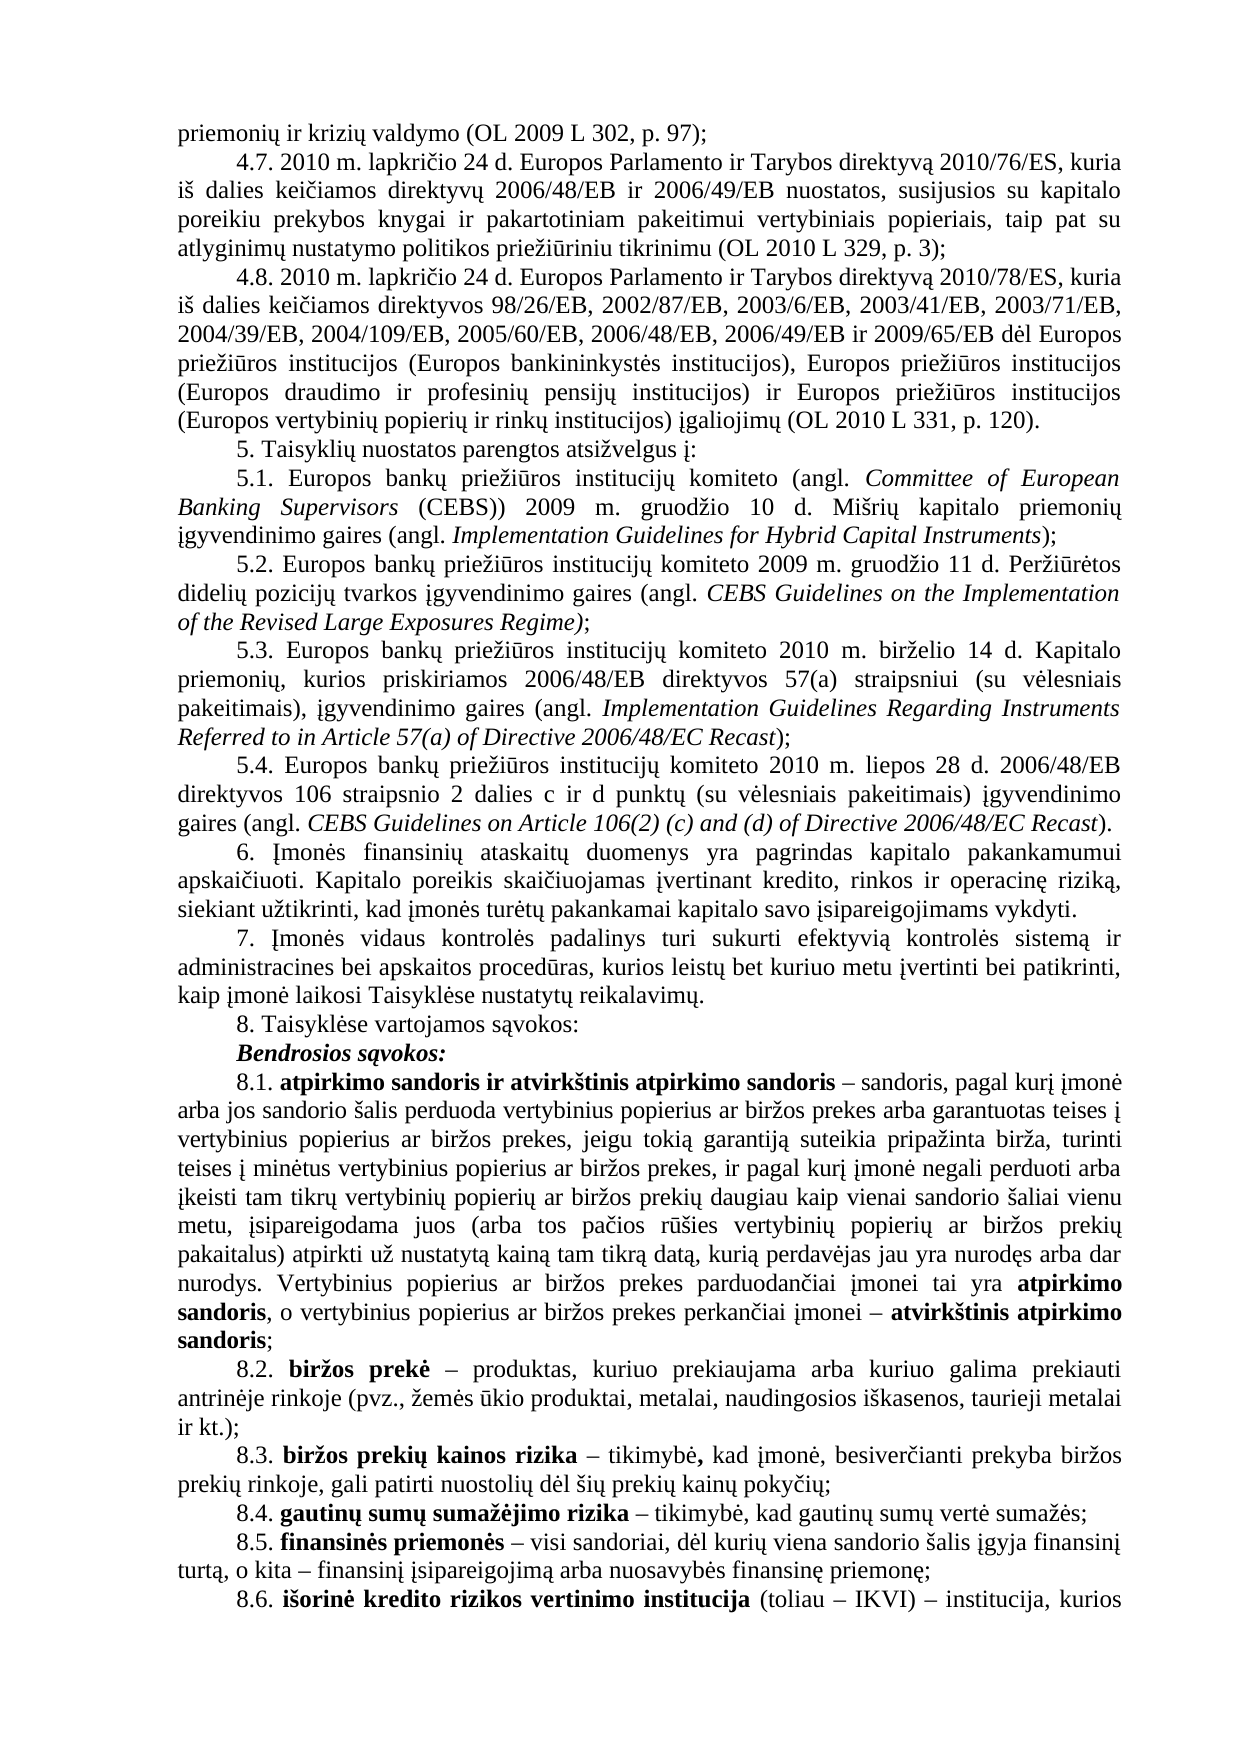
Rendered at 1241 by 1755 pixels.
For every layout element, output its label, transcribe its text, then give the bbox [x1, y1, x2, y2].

text 5. Taisyklių nuostatos parengtos atsižvelgus į: [177, 434, 1122, 463]
text 5.1. Europos bankų priežiūros institucijų komiteto (angl. Committee of European Banking Supervisors (CEBS)) 2009 m. gruodžio 10 d. Mišrių kapitalo priemonių įgyvendinimo gaires (angl. Implementation Guidelines for Hybrid Capital Instruments); [177, 463, 1122, 549]
text 4.7. 2010 m. lapkričio 24 d. Europos Parlamento ir Tarybos direktyvą 2010/76/ES, kuria iš dalies keičiamos direktyvų 2006/48/EB ir 2006/49/EB nuostatos, susijusios su kapitalo poreikiu prekybos knygai ir pakartotiniam pakeitimui vertybiniais popieriais, taip pat su atlyginimų nustatymo politikos priežiūriniu tikrinimu (OL 2010 L 329, p. 3); [177, 147, 1122, 262]
text priemonių ir krizių valdymo (OL 2009 L 302, p. 97); [177, 118, 1122, 147]
text 8. Taisyklėse vartojamos sąvokos: [177, 1009, 1122, 1038]
text Bendrosios sąvokos: [177, 1038, 1122, 1067]
text 5.4. Europos bankų priežiūros institucijų komiteto 2010 m. liepos 28 d. 2006/48/EB direktyvos 106 straipsnio 2 dalies c ir d punktų (su vėlesniais pakeitimais) įgyvendinimo gaires (angl. CEBS Guidelines on Article 106(2) (c) and (d) of Directive 2006/48/EC Recast). [177, 751, 1122, 837]
text 7. Įmonės vidaus kontrolės padalinys turi sukurti efektyvią kontrolės sistemą ir administracines bei apskaitos procedūras, kurios leistų bet kuriuo metu įvertinti bei patikrinti, kaip įmonė laikosi Taisyklėse nustatytų reikalavimų. [177, 923, 1122, 1009]
text 6. Įmonės finansinių ataskaitų duomenys yra pagrindas kapitalo pakankamumui apskaičiuoti. Kapitalo poreikis skaičiuojamas įvertinant kredito, rinkos ir operacinę riziką, siekiant užtikrinti, kad įmonės turėtų pakankamai kapitalo savo įsipareigojimams vykdyti. [177, 837, 1122, 923]
text 8.3. biržos prekių kainos rizika – tikimybė, kad įmonė, besiverčianti prekyba biržos prekių rinkoje, gali patirti nuostolių dėl šių prekių kainų pokyčių; [177, 1441, 1122, 1498]
text 4.8. 2010 m. lapkričio 24 d. Europos Parlamento ir Tarybos direktyvą 2010/78/ES, kuria iš dalies keičiamos direktyvos 98/26/EB, 2002/87/EB, 2003/6/EB, 2003/41/EB, 2003/71/EB, 2004/39/EB, 2004/109/EB, 2005/60/EB, 2006/48/EB, 2006/49/EB ir 2009/65/EB dėl Europos priežiūros institucijos (Europos bankininkystės institucijos), Europos priežiūros institucijos (Europos draudimo ir profesinių pensijų institucijos) ir Europos priežiūros institucijos (Europos vertybinių popierių ir rinkų institucijos) įgaliojimų (OL 2010 L 331, p. 120). [177, 262, 1122, 434]
text 8.2. biržos prekė – produktas, kuriuo prekiaujama arba kuriuo galima prekiauti antrinėje rinkoje (pvz., žemės ūkio produktai, metalai, naudingosios iškasenos, taurieji metalai ir kt.); [177, 1354, 1122, 1441]
text 8.6. išorinė kredito rizikos vertinimo institucija (toliau – IKVI) – institucija, kurios [177, 1584, 1122, 1613]
text 5.2. Europos bankų priežiūros institucijų komiteto 2009 m. gruodžio 11 d. Peržiūrėtos didelių pozicijų tvarkos įgyvendinimo gaires (angl. CEBS Guidelines on the Implementation of the Revised Large Exposures Regime); [177, 549, 1122, 636]
text 8.4. gautinų sumų sumažėjimo rizika – tikimybė, kad gautinų sumų vertė sumažės; [177, 1498, 1122, 1527]
text 8.5. finansinės priemonės – visi sandoriai, dėl kurių viena sandorio šalis įgyja finansinį turtą, o kita – finansinį įsipareigojimą arba nuosavybės finansinę priemonę; [177, 1527, 1122, 1584]
text 8.1. atpirkimo sandoris ir atvirkštinis atpirkimo sandoris – sandoris, pagal kurį įmonė arba jos sandorio šalis perduoda vertybinius popierius ar biržos prekes arba garantuotas teises į vertybinius popierius ar biržos prekes, jeigu tokią garantiją suteikia pripažinta birža, turinti teises į minėtus vertybinius popierius ar biržos prekes, ir pagal kurį įmonė negali perduoti arba įkeisti tam tikrų vertybinių popierių ar biržos prekių daugiau kaip vienai sandorio šaliai vienu metu, įsipareigodama juos (arba tos pačios rūšies vertybinių popierių ar biržos prekių pakaitalus) atpirkti už nustatytą kainą tam tikrą datą, kurią perdavėjas jau yra nurodęs arba dar nurodys. Vertybinius popierius ar biržos prekes parduodančiai įmonei tai yra atpirkimo sandoris, o vertybinius popierius ar biržos prekes perkančiai įmonei – atvirkštinis atpirkimo sandoris; [177, 1067, 1122, 1354]
text 5.3. Europos bankų priežiūros institucijų komiteto 2010 m. birželio 14 d. Kapitalo priemonių, kurios priskiriamos 2006/48/EB direktyvos 57(a) straipsniui (su vėlesniais pakeitimais), įgyvendinimo gaires (angl. Implementation Guidelines Regarding Instruments Referred to in Article 57(a) of Directive 2006/48/EC Recast); [177, 636, 1122, 751]
